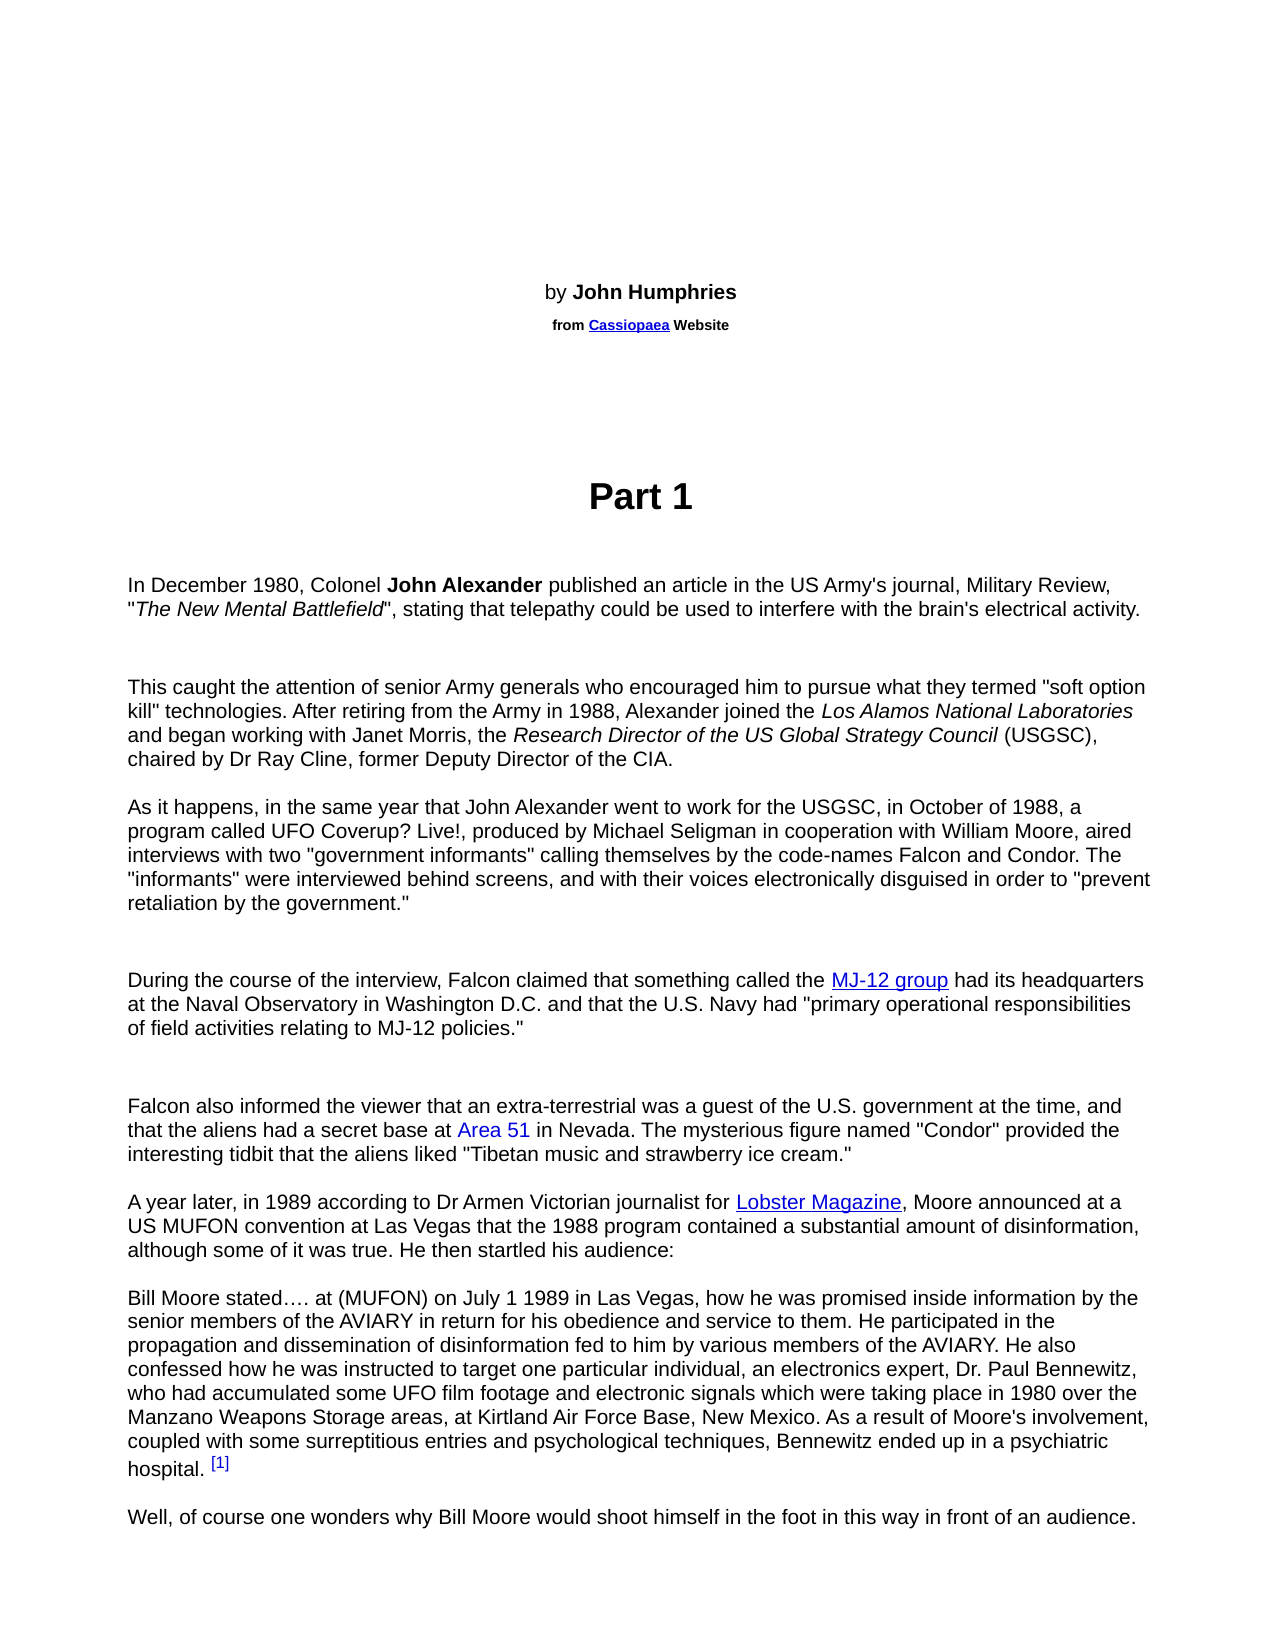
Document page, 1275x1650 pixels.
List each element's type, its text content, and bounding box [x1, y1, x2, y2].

text This caught the attention of senior Army generals who encouraged him to pursue what they termed "soft option kill" technologies. After retiring from the Army in 1988, Alexander joined the Los Alamos National Laboratories and began working with Janet Morris, the Research Director of the US Global Strategy Council (USGSC), chaired by Dr Ray Cline, former Deputy Director of the CIA. As it happens, in the same year that John Alexander went to work for the USGSC, in October of 1988, a program called UFO Coverup? Live!, produced by Michael Seligman in cooperation with William Moore, aired interviews with two "government informants" calling themselves by the code-names Falcon and Condor. The "informants" were interviewed behind screens, and with their voices electronically disguised in order to "prevent retaliation by the government." [127, 675, 1154, 914]
text During the course of the interview, Falcon claimed that something called the MJ-12 group had its headquarters at the Naval Observatory in Washington D.C. and that the U.S. Navy had "primary operational responsibilities of field activities relating to MJ-12 policies." [127, 968, 1154, 1040]
text Part 1 [127, 474, 1154, 561]
text by John Humphries [127, 118, 1154, 304]
text from Cassiopaea Website [127, 317, 1154, 333]
text Falcon also informed the viewer that an extra-terrestrial was a guest of the U.S. government at the time, and that the aliens had a secret base at Area 51 in Nevada. The mysterious figure named "Condor" provided the interesting tidbit that the aliens liked "Tibetan music and strawberry ice cream." A year later, in 1989 according to Dr Armen Victorian journalist for Lobster Magazine, Moore announced at a US MUFON convention at Las Vegas that the 1988 program contained a substantial amount of disinformation, although some of it was true. He then startled his audience: Bill Moore stated…. at (MUFON) on July 1 1989 in Las Vegas, how he was promised inside information by the senior members of the AVIARY in return for his obedience and service to them. He participated in the propagation and dissemination of disinformation fed to him by various members of the AVIARY. He also confessed how he was instructed to target one particular individual, an electronics expert, Dr. Paul Bennewitz, who had accumulated some UFO film footage and electronic signals which were taking place in 1980 over the Manzano Weapons Storage areas, at Kirtland Air Force Base, New Mexico. As a result of Moore's involvement, coupled with some surreptitious entries and psychological techniques, Bennewitz ended up in a psychiatric hospital. [1] Well, of course one wonders why Bill Moore would shoot himself in the foot in this way in front of an audience. [127, 1094, 1154, 1529]
text In December 1980, Colonel John Alexander published an article in the US Army's journal, Military Review, "The New Mental Battlefield", stating that telepathy could be used to interfere with the brain's electrical activity. [127, 573, 1154, 621]
